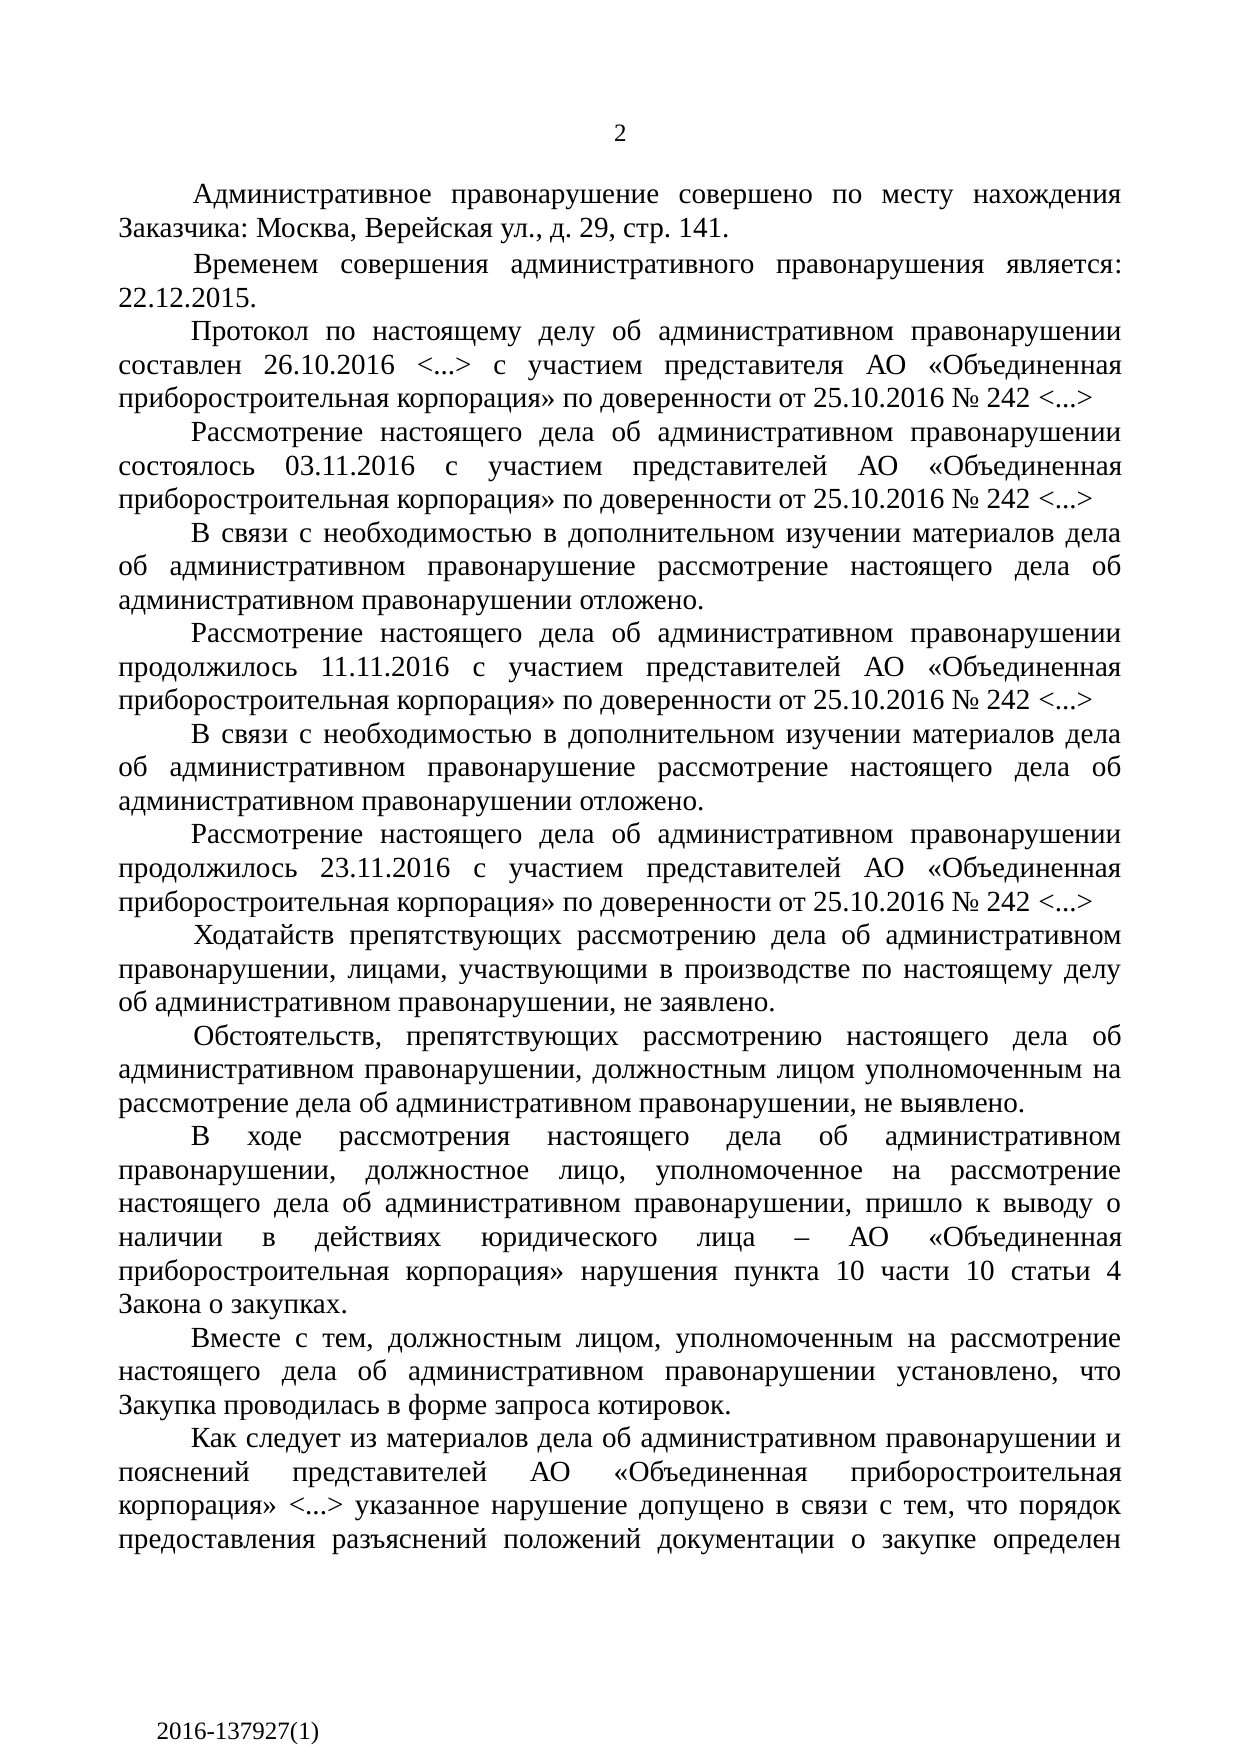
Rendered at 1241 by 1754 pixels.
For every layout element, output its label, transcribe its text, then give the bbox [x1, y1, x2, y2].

text В ходе рассмотрения настоящего дела об административном правонарушении, должностное лицо, уполномоченное на рассмотрение настоящего дела об административном правонарушении, пришло к выводу о наличии в действиях юридического лица – АО «Объединенная приборостроительная корпорация» нарушения пункта 10 части 10 статьи 4 Закона о закупках. [118, 1118, 1122, 1320]
text Протокол по настоящему делу об административном правонарушении составлен 26.10.2016 <...> с участием представителя АО «Объединенная приборостроительная корпорация» по доверенности от 25.10.2016 № 242 <...> [118, 313, 1122, 414]
text Административное правонарушение совершено по месту нахождения Заказчика: Москва, Верейская ул., д. 29, стр. 141. [118, 176, 1122, 243]
text Как следует из материалов дела об административном правонарушении и пояснений представителей АО «Объединенная приборостроительная корпорация» <...> указанное нарушение допущено в связи с тем, что порядок предоставления разъяснений положений документации о закупке определен [118, 1420, 1122, 1554]
text В связи с необходимостью в дополнительном изучении материалов дела об административном правонарушение рассмотрение настоящего дела об административном правонарушении отложено. [118, 515, 1122, 615]
text Вместе с тем, должностным лицом, уполномоченным на рассмотрение настоящего дела об административном правонарушении установлено, что Закупка проводилась в форме запроса котировок. [118, 1320, 1122, 1420]
text Рассмотрение настоящего дела об административном правонарушении состоялось 03.11.2016 с участием представителей АО «Объединенная приборостроительная корпорация» по доверенности от 25.10.2016 № 242 <...> [118, 414, 1122, 515]
text Ходатайств препятствующих рассмотрению дела об административном правонарушении, лицами, участвующими в производстве по настоящему делу об административном правонарушении, не заявлено. [118, 917, 1122, 1018]
text Обстоятельств, препятствующих рассмотрению настоящего дела об административном правонарушении, должностным лицом уполномоченным на рассмотрение дела об административном правонарушении, не выявлено. [118, 1018, 1122, 1118]
text Временем совершения административного правонарушения является: 22.12.2015. [118, 246, 1122, 313]
text Рассмотрение настоящего дела об административном правонарушении продолжилось 23.11.2016 с участием представителей АО «Объединенная приборостроительная корпорация» по доверенности от 25.10.2016 № 242 <...> [118, 817, 1122, 917]
text Рассмотрение настоящего дела об административном правонарушении продолжилось 11.11.2016 с участием представителей АО «Объединенная приборостроительная корпорация» по доверенности от 25.10.2016 № 242 <...> [118, 615, 1122, 716]
text В связи с необходимостью в дополнительном изучении материалов дела об административном правонарушение рассмотрение настоящего дела об административном правонарушении отложено. [118, 716, 1122, 817]
